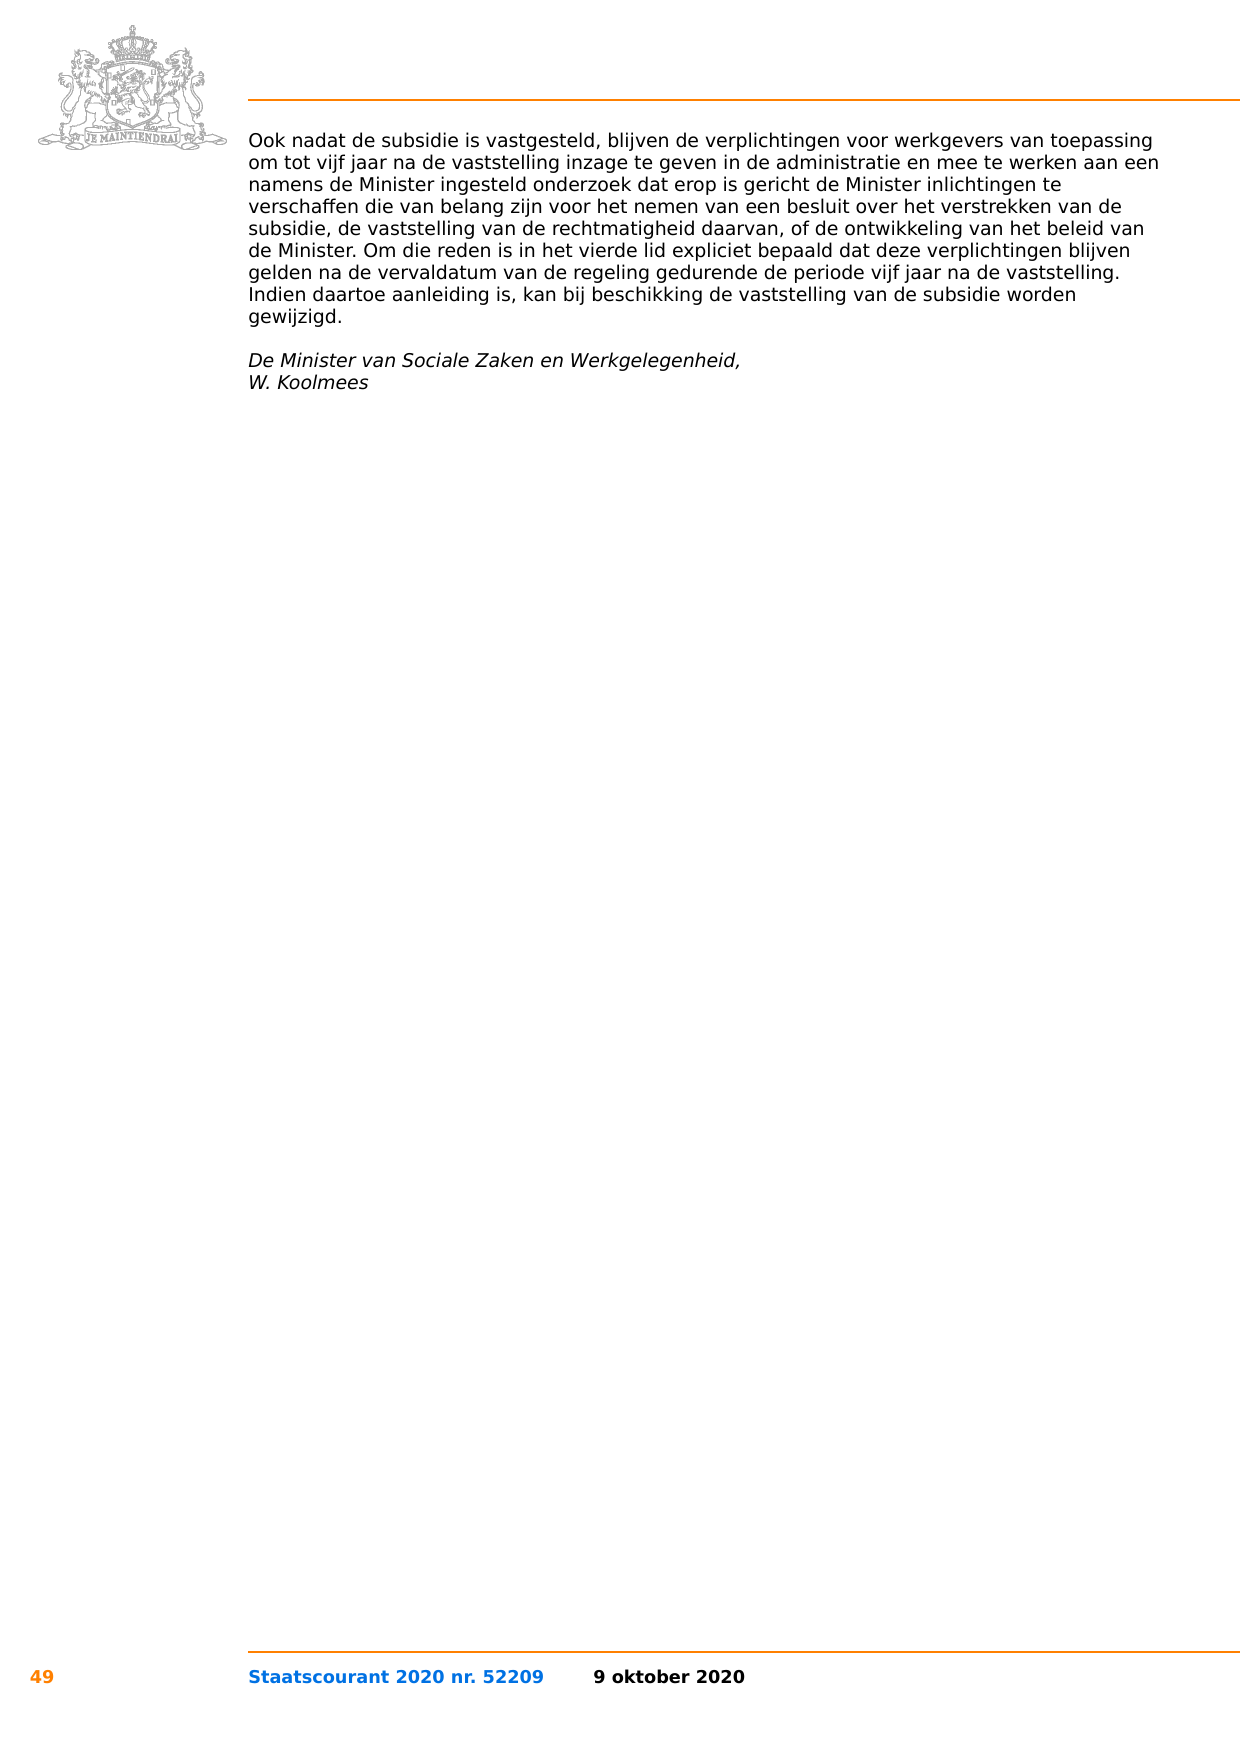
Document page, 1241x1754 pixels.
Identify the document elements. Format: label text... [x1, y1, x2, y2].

picture [38, 25, 227, 150]
text Ook nadat de subsidie is vastgesteld, blijven de verplichtingen voor werkgevers van toepassing om tot vijf jaar na de vaststelling inzage te geven in de administratie en mee te werken aan een namens de Minister ingesteld onderzoek dat erop is gericht de Minister inlichtingen te verschaffen die van belang zijn voor het nemen van een besluit over het verstrekken van de subsidie, de vaststelling van de rechtmatigheid daarvan, of de ontwikkeling van het beleid van de Minister. Om die reden is in het vierde lid expliciet bepaald dat deze verplichtingen blijven gelden na de vervaldatum van de regeling gedurende de periode vijf jaar na de vaststelling. Indien daartoe aanleiding is, kan bij beschikking de vaststelling van de subsidie worden gewijzigd. [248, 130, 1163, 328]
text De Minister van Sociale Zaken en Werkgelegenheid, W. Koolmees [248, 349, 1163, 393]
